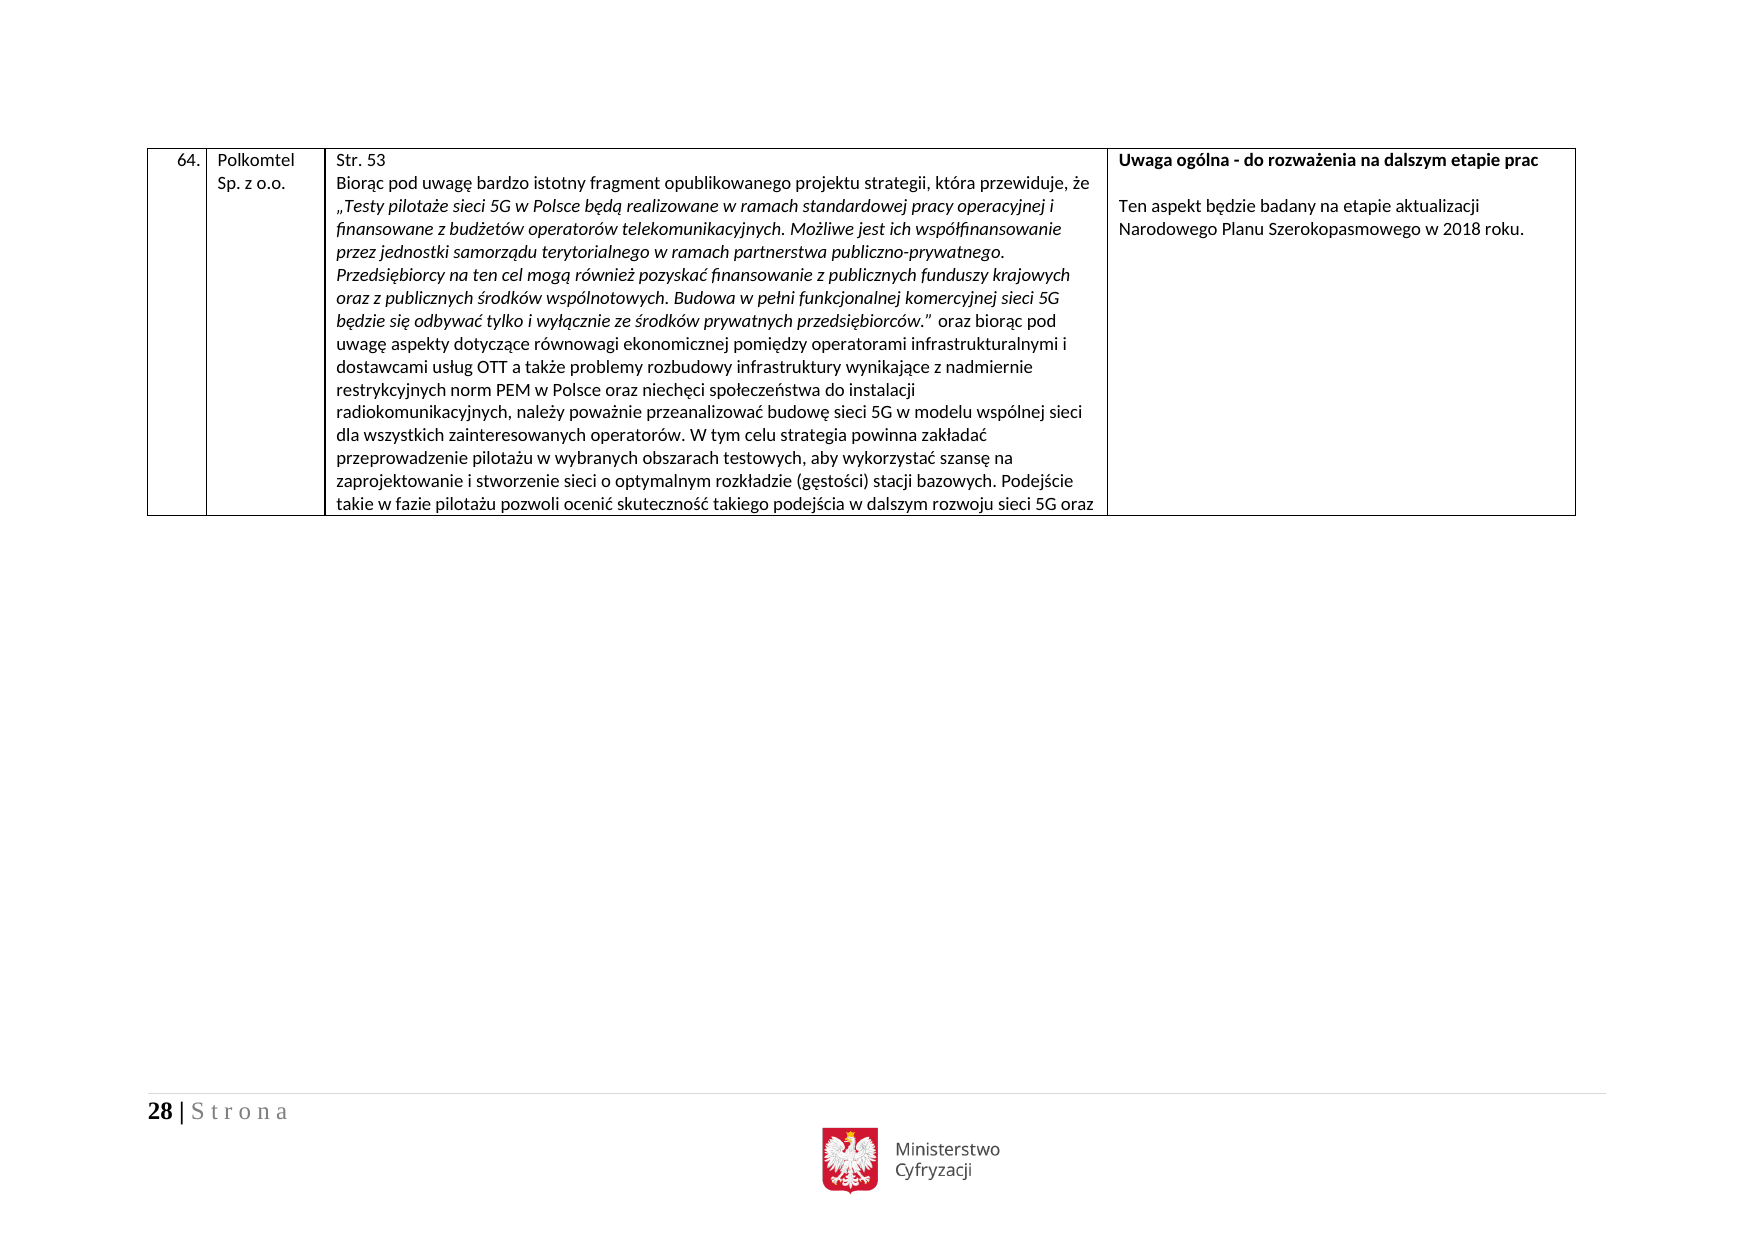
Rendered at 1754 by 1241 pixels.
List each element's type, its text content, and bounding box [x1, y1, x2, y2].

table_cell Uwaga ogólna - do rozważenia na dalszym etapie prac Ten aspekt będzie badany na etapie aktualizacji Narodowego Planu Szerokopasmowego w 2018 roku. [1108, 149, 1575, 515]
table_cell Str. 53 Biorąc pod uwagę bardzo istotny fragment opublikowanego projektu strategii, która przewiduje, że „Testy pilotaże sieci 5G w Polsce będą realizowane w ramach standardowej pracy operacyjnej i finansowane z budżetów operatorów telekomunikacyjnych. Możliwe jest ich współfinansowanie przez jednostki samorządu terytorialnego w ramach partnerstwa publiczno-prywatnego. Przedsiębiorcy na ten cel mogą również pozyskać finansowanie z publicznych funduszy krajowych oraz z publicznych środków wspólnotowych. Budowa w pełni funkcjonalnej komercyjnej sieci 5G będzie się odbywać tylko i wyłącznie ze środków prywatnych przedsiębiorców.” oraz biorąc pod uwagę aspekty dotyczące równowagi ekonomicznej pomiędzy operatorami infrastrukturalnymi i dostawcami usług OTT a także problemy rozbudowy infrastruktury wynikające z nadmiernie restrykcyjnych norm PEM w Polsce oraz niechęci społeczeństwa do instalacji radiokomunikacyjnych, należy poważnie przeanalizować budowę sieci 5G w modelu wspólnej sieci dla wszystkich zainteresowanych operatorów. W tym celu strategia powinna zakładać przeprowadzenie pilotażu w wybranych obszarach testowych, aby wykorzystać szansę na zaprojektowanie i stworzenie sieci o optymalnym rozkładzie (gęstości) stacji bazowych. Podejście takie w fazie pilotażu pozwoli ocenić skuteczność takiego podejścia w dalszym rozwoju sieci 5G oraz [326, 149, 1107, 515]
table_cell [148, 149, 206, 515]
table_cell Polkomtel Sp. z o.o. [207, 149, 324, 515]
